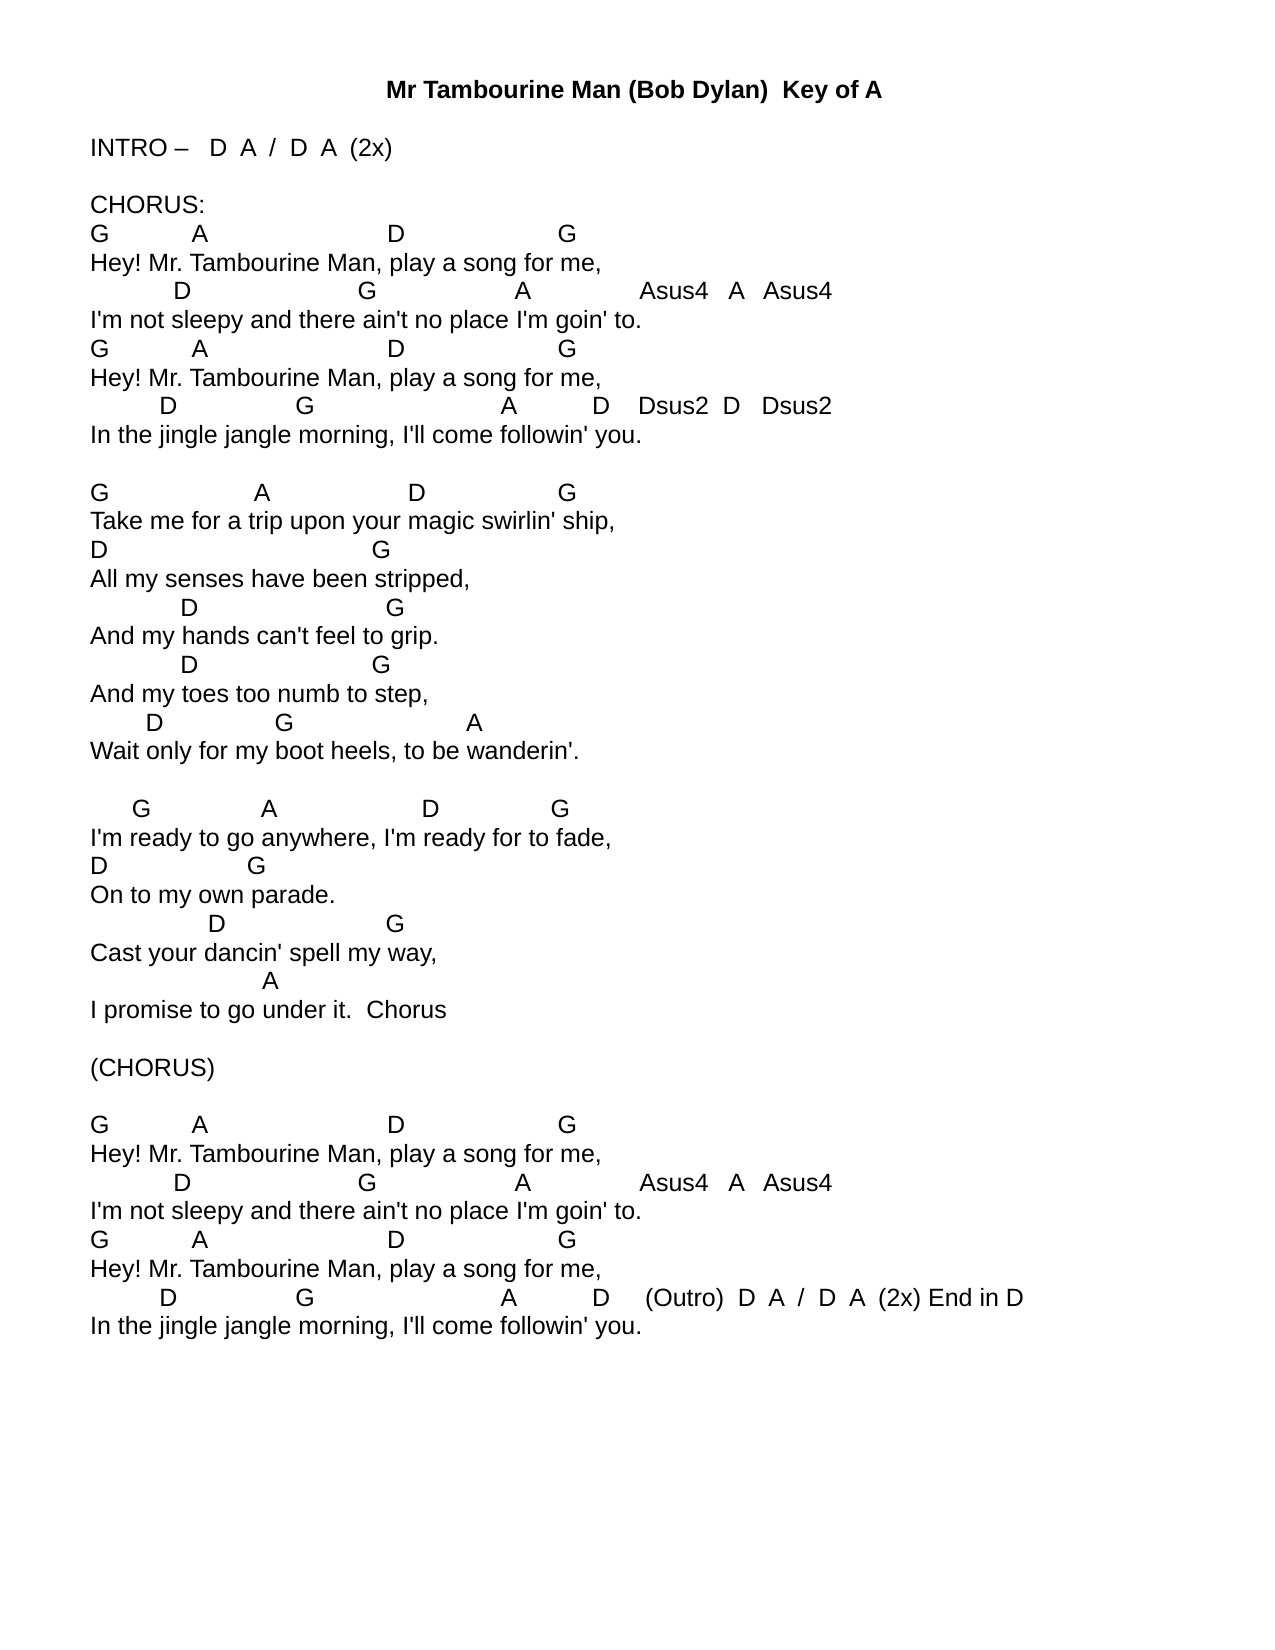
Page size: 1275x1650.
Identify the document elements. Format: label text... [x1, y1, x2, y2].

text G A D G [90, 334, 1185, 362]
text D G [90, 909, 1185, 937]
text D G [90, 535, 1185, 564]
text D G [90, 650, 1185, 679]
text Hey! Mr. Tambourine Man, play a song for me, [90, 1139, 1185, 1167]
text D G A Asus4 A Asus4 [90, 276, 1185, 305]
text Mr Tambourine Man (Bob Dylan) Key of A [90, 75, 1185, 104]
text INTRO – D A / D A (2x) [90, 132, 1185, 161]
text Hey! Mr. Tambourine Man, play a song for me, [90, 1254, 1185, 1282]
text In the jingle jangle morning, I'll come followin' you. [90, 1311, 1185, 1340]
text Hey! Mr. Tambourine Man, play a song for me, [90, 362, 1185, 391]
text I'm not sleepy and there ain't no place I'm goin' to. [90, 305, 1185, 334]
text And my toes too numb to step, [90, 679, 1185, 707]
text And my hands can't feel to grip. [90, 621, 1185, 650]
text G A D G [90, 477, 1185, 506]
text G A D G [90, 794, 1185, 822]
text D G A Asus4 A Asus4 [90, 1167, 1185, 1196]
text I promise to go under it. Chorus [90, 995, 1185, 1024]
text Take me for a trip upon your magic swirlin' ship, [90, 506, 1185, 535]
text Cast your dancin' spell my way, [90, 937, 1185, 966]
text G A D G [90, 219, 1185, 247]
text A [90, 966, 1185, 995]
text D G [90, 851, 1185, 880]
text I'm ready to go anywhere, I'm ready for to fade, [90, 822, 1185, 851]
text D G A D (Outro) D A / D A (2x) End in D [90, 1282, 1185, 1311]
text (CHORUS) [90, 1052, 1185, 1081]
text D G [90, 592, 1185, 621]
text D G A [90, 707, 1185, 736]
text D G A D Dsus2 D Dsus2 [90, 391, 1185, 420]
text On to my own parade. [90, 880, 1185, 909]
text Hey! Mr. Tambourine Man, play a song for me, [90, 247, 1185, 276]
text All my senses have been stripped, [90, 564, 1185, 592]
text CHORUS: [90, 190, 1185, 219]
text G A D G [90, 1225, 1185, 1254]
text I'm not sleepy and there ain't no place I'm goin' to. [90, 1196, 1185, 1225]
text Wait only for my boot heels, to be wanderin'. [90, 736, 1185, 765]
text In the jingle jangle morning, I'll come followin' you. [90, 420, 1185, 449]
text G A D G [90, 1110, 1185, 1139]
